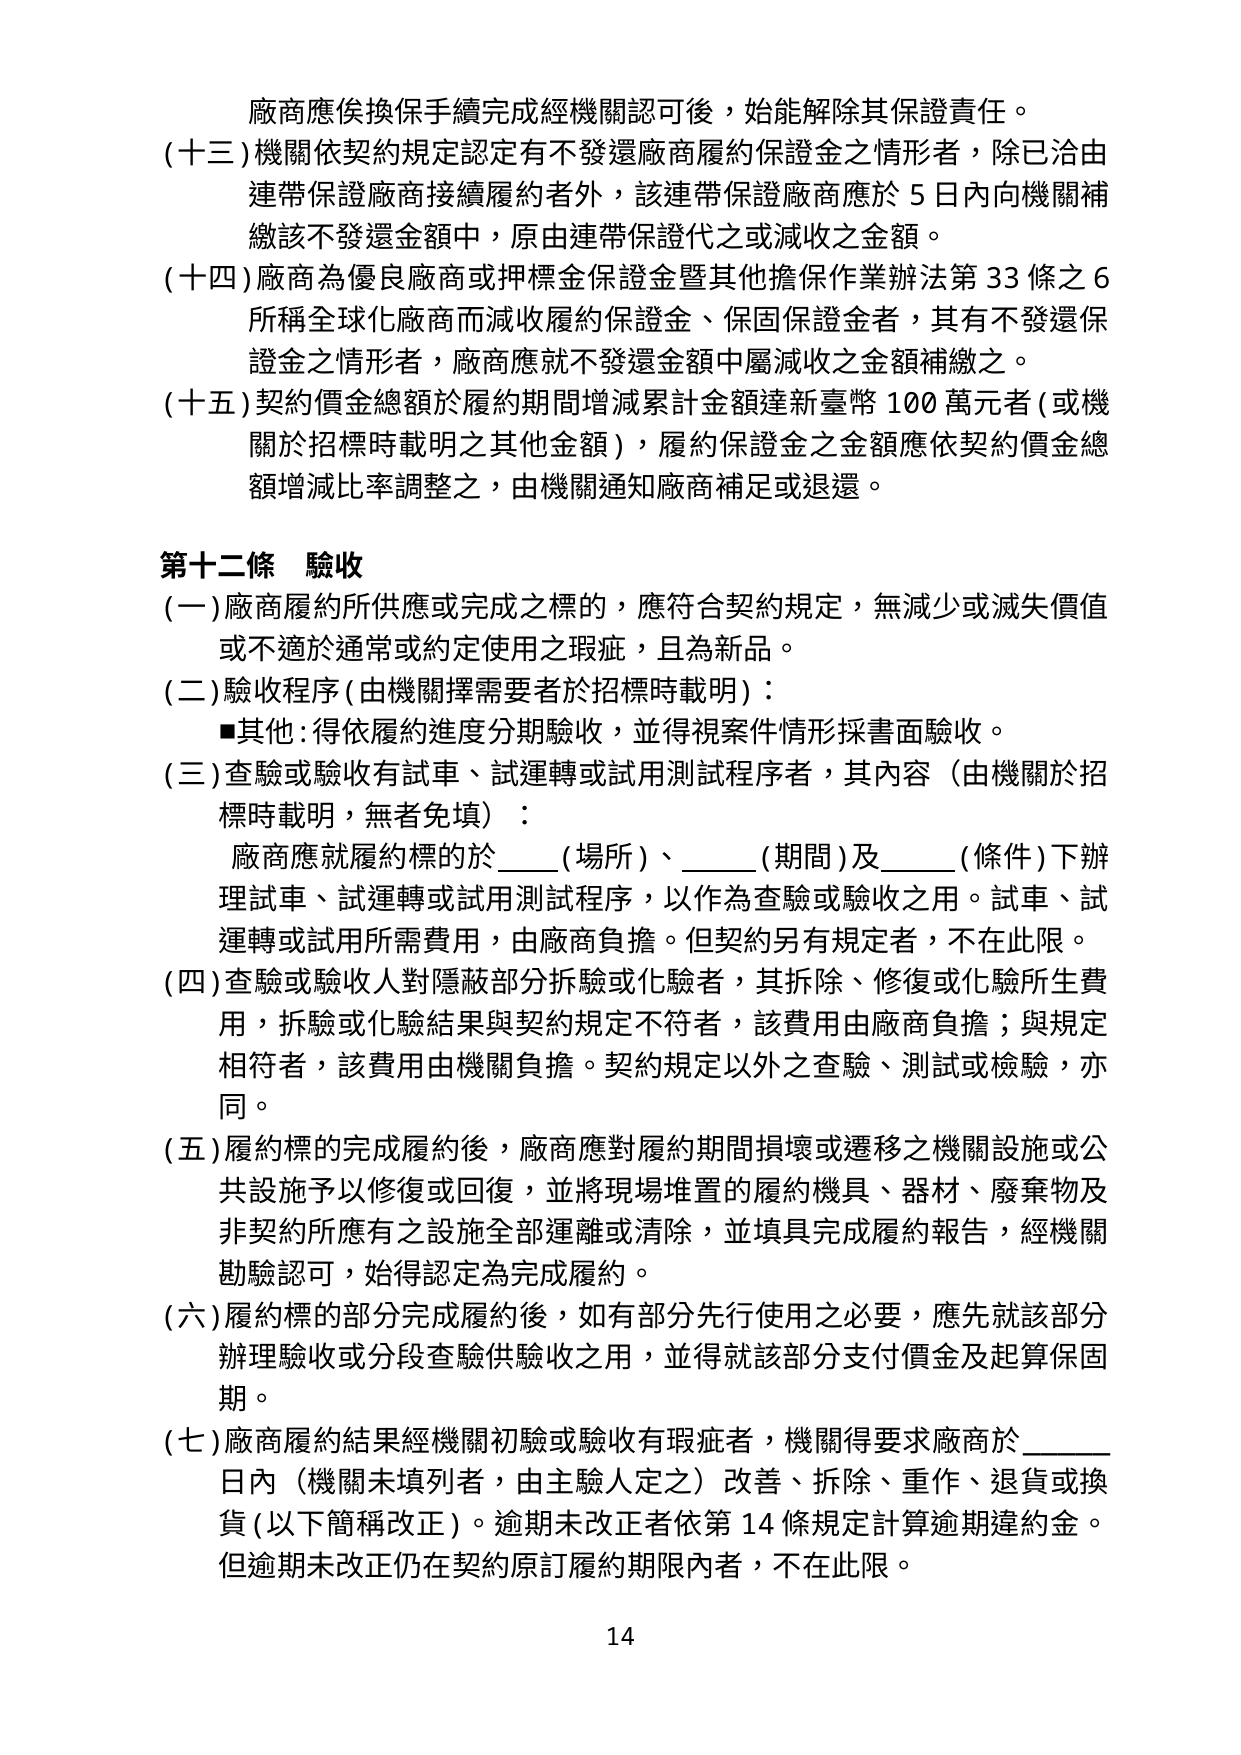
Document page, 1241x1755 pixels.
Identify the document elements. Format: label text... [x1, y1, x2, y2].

text 廠商應就履約標的於 (場所)、 (期間)及 (條件)下辦理試車、試運轉或試用測試程序，以作為查驗或驗收之用。試車、試運轉或試用所需費用，由廠商負擔。但契約另有規定者，不在此限。 [159, 834, 1110, 959]
text (二)驗收程序(由機關擇需要者於招標時載明)： [159, 668, 1110, 709]
text ■其他:得依履約進度分期驗收，並得視案件情形採書面驗收。 [218, 709, 1104, 751]
text (四)查驗或驗收人對隱蔽部分拆驗或化驗者，其拆除、修復或化驗所生費用，拆驗或化驗結果與契約規定不符者，該費用由廠商負擔；與規定相符者，該費用由機關負擔。契約規定以外之查驗、測試或檢驗，亦同。 [159, 959, 1110, 1126]
text (三)查驗或驗收有試車、試運轉或試用測試程序者，其內容（由機關於招標時載明，無者免填）： [159, 751, 1110, 834]
text 第十二條 驗收 [130, 543, 1110, 584]
text (十五)契約價金總額於履約期間增減累計金額達新臺幣100萬元者(或機關於招標時載明之其他金額)，履約保證金之金額應依契約價金總額增減比率調整之，由機關通知廠商補足或退還。 [159, 380, 1110, 505]
text (五)履約標的完成履約後，廠商應對履約期間損壞或遷移之機關設施或公共設施予以修復或回復，並將現場堆置的履約機具、器材、廢棄物及非契約所應有之設施全部運離或清除，並填具完成履約報告，經機關勘驗認可，始得認定為完成履約。 [159, 1126, 1110, 1293]
text (六)履約標的部分完成履約後，如有部分先行使用之必要，應先就該部分辦理驗收或分段查驗供驗收之用，並得就該部分支付價金及起算保固期。 [159, 1293, 1110, 1418]
text (十三)機關依契約規定認定有不發還廠商履約保證金之情形者，除已洽由連帶保證廠商接續履約者外，該連帶保證廠商應於5日內向機關補繳該不發還金額中，原由連帶保證代之或減收之金額。 [159, 130, 1110, 255]
text (一)廠商履約所供應或完成之標的，應符合契約規定，無減少或滅失價值或不適於通常或約定使用之瑕疵，且為新品。 [159, 584, 1110, 668]
text (七)廠商履約結果經機關初驗或驗收有瑕疵者，機關得要求廠商於_____日內（機關未填列者，由主驗人定之）改善、拆除、重作、退貨或換貨(以下簡稱改正)。逾期未改正者依第14條規定計算逾期違約金。但逾期未改正仍在契約原訂履約期限內者，不在此限。 [159, 1418, 1110, 1584]
text 廠商應俟換保手續完成經機關認可後，始能解除其保證責任。 [159, 89, 1110, 130]
text (十四)廠商為優良廠商或押標金保證金暨其他擔保作業辦法第33條之6所稱全球化廠商而減收履約保證金、保固保證金者，其有不發還保證金之情形者，廠商應就不發還金額中屬減收之金額補繳之。 [159, 255, 1110, 380]
